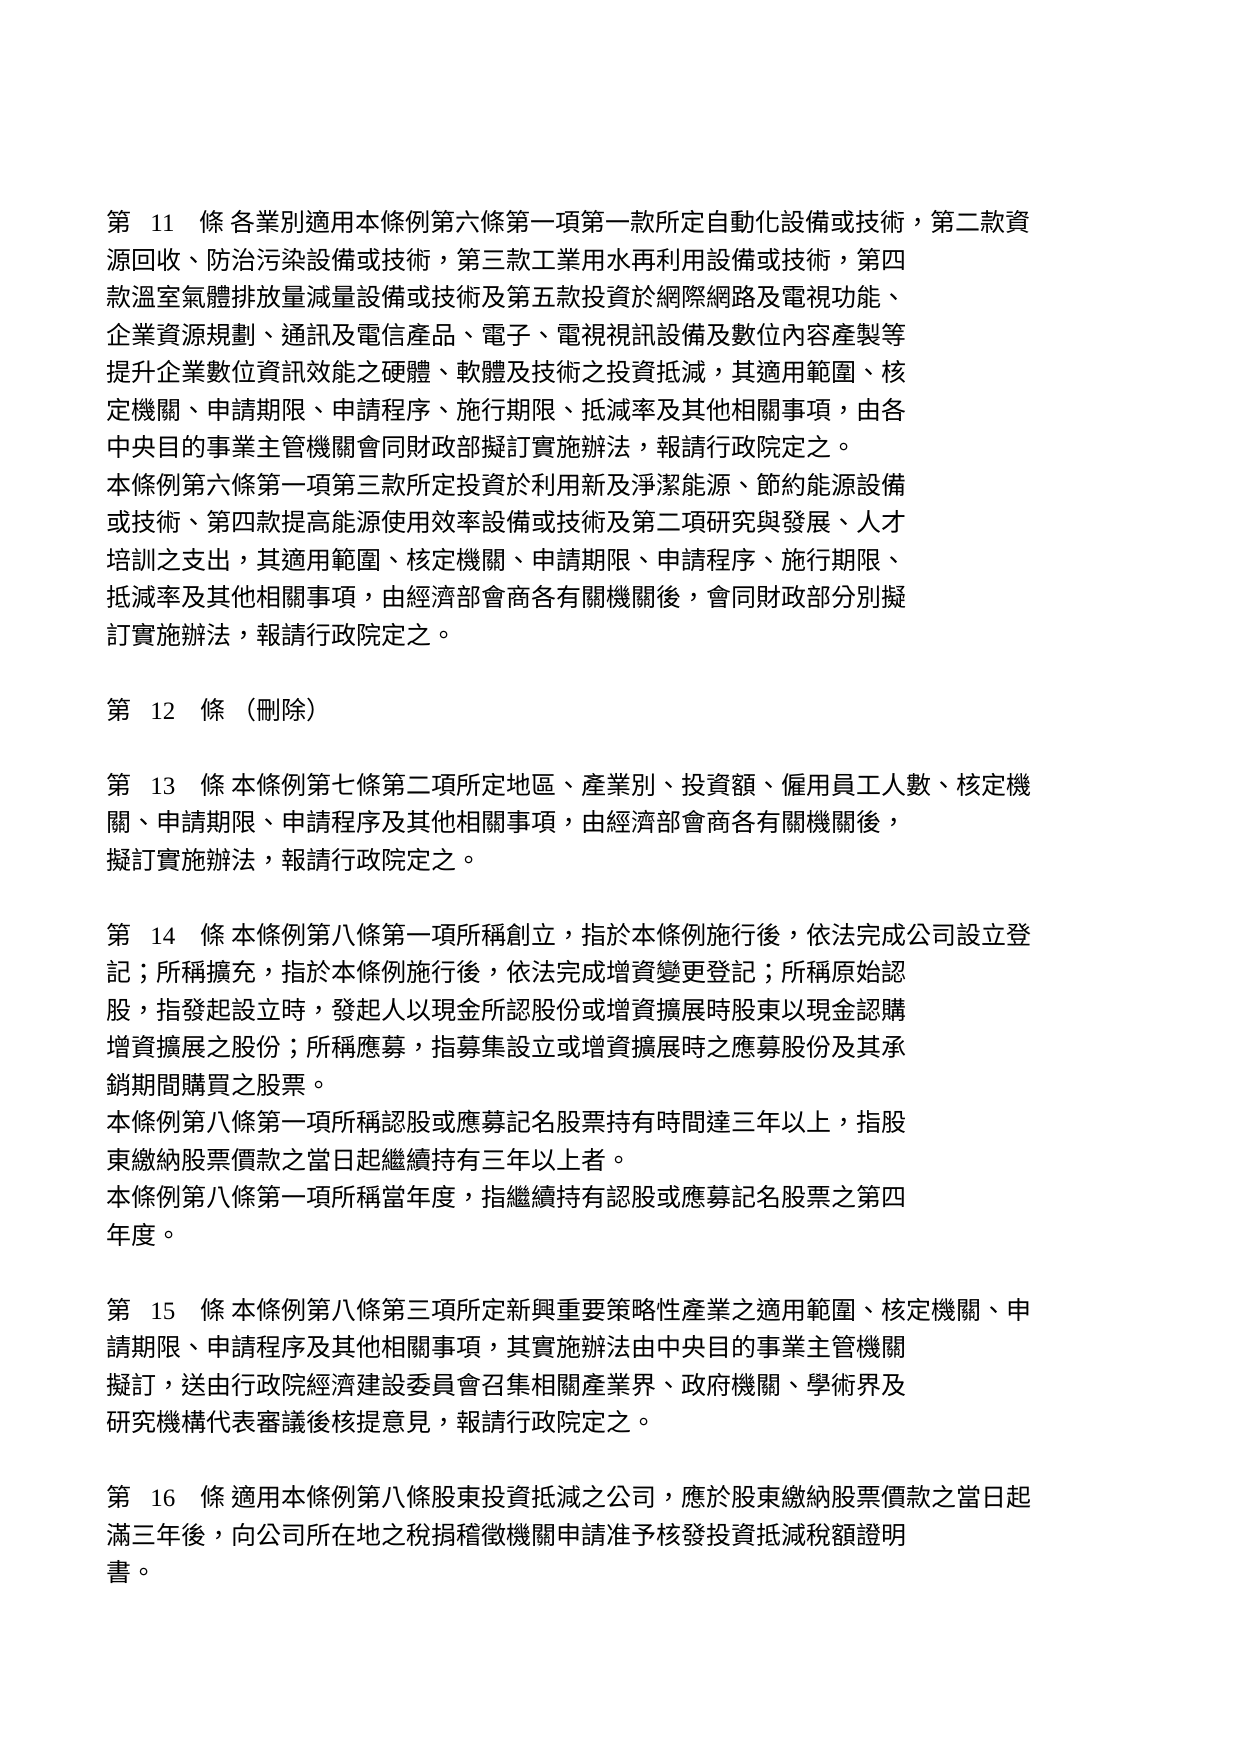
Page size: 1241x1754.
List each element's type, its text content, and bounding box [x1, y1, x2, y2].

text 企業資源規劃、通訊及電信產品、電子、電視視訊設備及數位內容產製等 [106, 314, 1134, 352]
text 本條例第六條第一項第三款所定投資於利用新及淨潔能源、節約能源設備 [106, 464, 1134, 502]
text 源回收、防治污染設備或技術，第三款工業用水再利用設備或技術，第四 [106, 239, 1134, 277]
text 第 15 條 本條例第八條第三項所定新興重要策略性產業之適用範圍、核定機關、申 [106, 1289, 1134, 1327]
text 訂實施辦法，報請行政院定之。 [106, 614, 1134, 652]
text 中央目的事業主管機關會同財政部擬訂實施辦法，報請行政院定之。 [106, 427, 1134, 464]
text 請期限、申請程序及其他相關事項，其實施辦法由中央目的事業主管機關 [106, 1327, 1134, 1364]
text 關、申請期限、申請程序及其他相關事項，由經濟部會商各有關機關後， [106, 802, 1134, 839]
text 本條例第八條第一項所稱當年度，指繼續持有認股或應募記名股票之第四 [106, 1177, 1134, 1214]
text 銷期間購買之股票。 [106, 1064, 1134, 1102]
text 擬訂實施辦法，報請行政院定之。 [106, 839, 1134, 877]
text 培訓之支出，其適用範圍、核定機關、申請期限、申請程序、施行期限、 [106, 539, 1134, 577]
text 第 12 條 （刪除） [106, 689, 1134, 727]
text 年度。 [106, 1214, 1134, 1252]
text 提升企業數位資訊效能之硬體、軟體及技術之投資抵減，其適用範圍、核 [106, 352, 1134, 389]
text 記；所稱擴充，指於本條例施行後，依法完成增資變更登記；所稱原始認 [106, 952, 1134, 989]
text 抵減率及其他相關事項，由經濟部會商各有關機關後，會同財政部分別擬 [106, 577, 1134, 614]
text 定機關、申請期限、申請程序、施行期限、抵減率及其他相關事項，由各 [106, 389, 1134, 427]
text 東繳納股票價款之當日起繼續持有三年以上者。 [106, 1139, 1134, 1177]
text 股，指發起設立時，發起人以現金所認股份或增資擴展時股東以現金認購 [106, 989, 1134, 1027]
text 本條例第八條第一項所稱認股或應募記名股票持有時間達三年以上，指股 [106, 1102, 1134, 1139]
text 研究機構代表審議後核提意見，報請行政院定之。 [106, 1402, 1134, 1439]
text 擬訂，送由行政院經濟建設委員會召集相關產業界、政府機關、學術界及 [106, 1364, 1134, 1402]
text 第 11 條 各業別適用本條例第六條第一項第一款所定自動化設備或技術，第二款資 [106, 202, 1134, 239]
text 第 13 條 本條例第七條第二項所定地區、產業別、投資額、僱用員工人數、核定機 [106, 764, 1134, 802]
text 滿三年後，向公司所在地之稅捐稽徵機關申請准予核發投資抵減稅額證明 [106, 1514, 1134, 1552]
text 或技術、第四款提高能源使用效率設備或技術及第二項研究與發展、人才 [106, 502, 1134, 539]
text 款溫室氣體排放量減量設備或技術及第五款投資於網際網路及電視功能、 [106, 277, 1134, 314]
text 書。 [106, 1552, 1134, 1589]
text 增資擴展之股份；所稱應募，指募集設立或增資擴展時之應募股份及其承 [106, 1027, 1134, 1064]
text 第 16 條 適用本條例第八條股東投資抵減之公司，應於股東繳納股票價款之當日起 [106, 1477, 1134, 1514]
text 第 14 條 本條例第八條第一項所稱創立，指於本條例施行後，依法完成公司設立登 [106, 914, 1134, 952]
